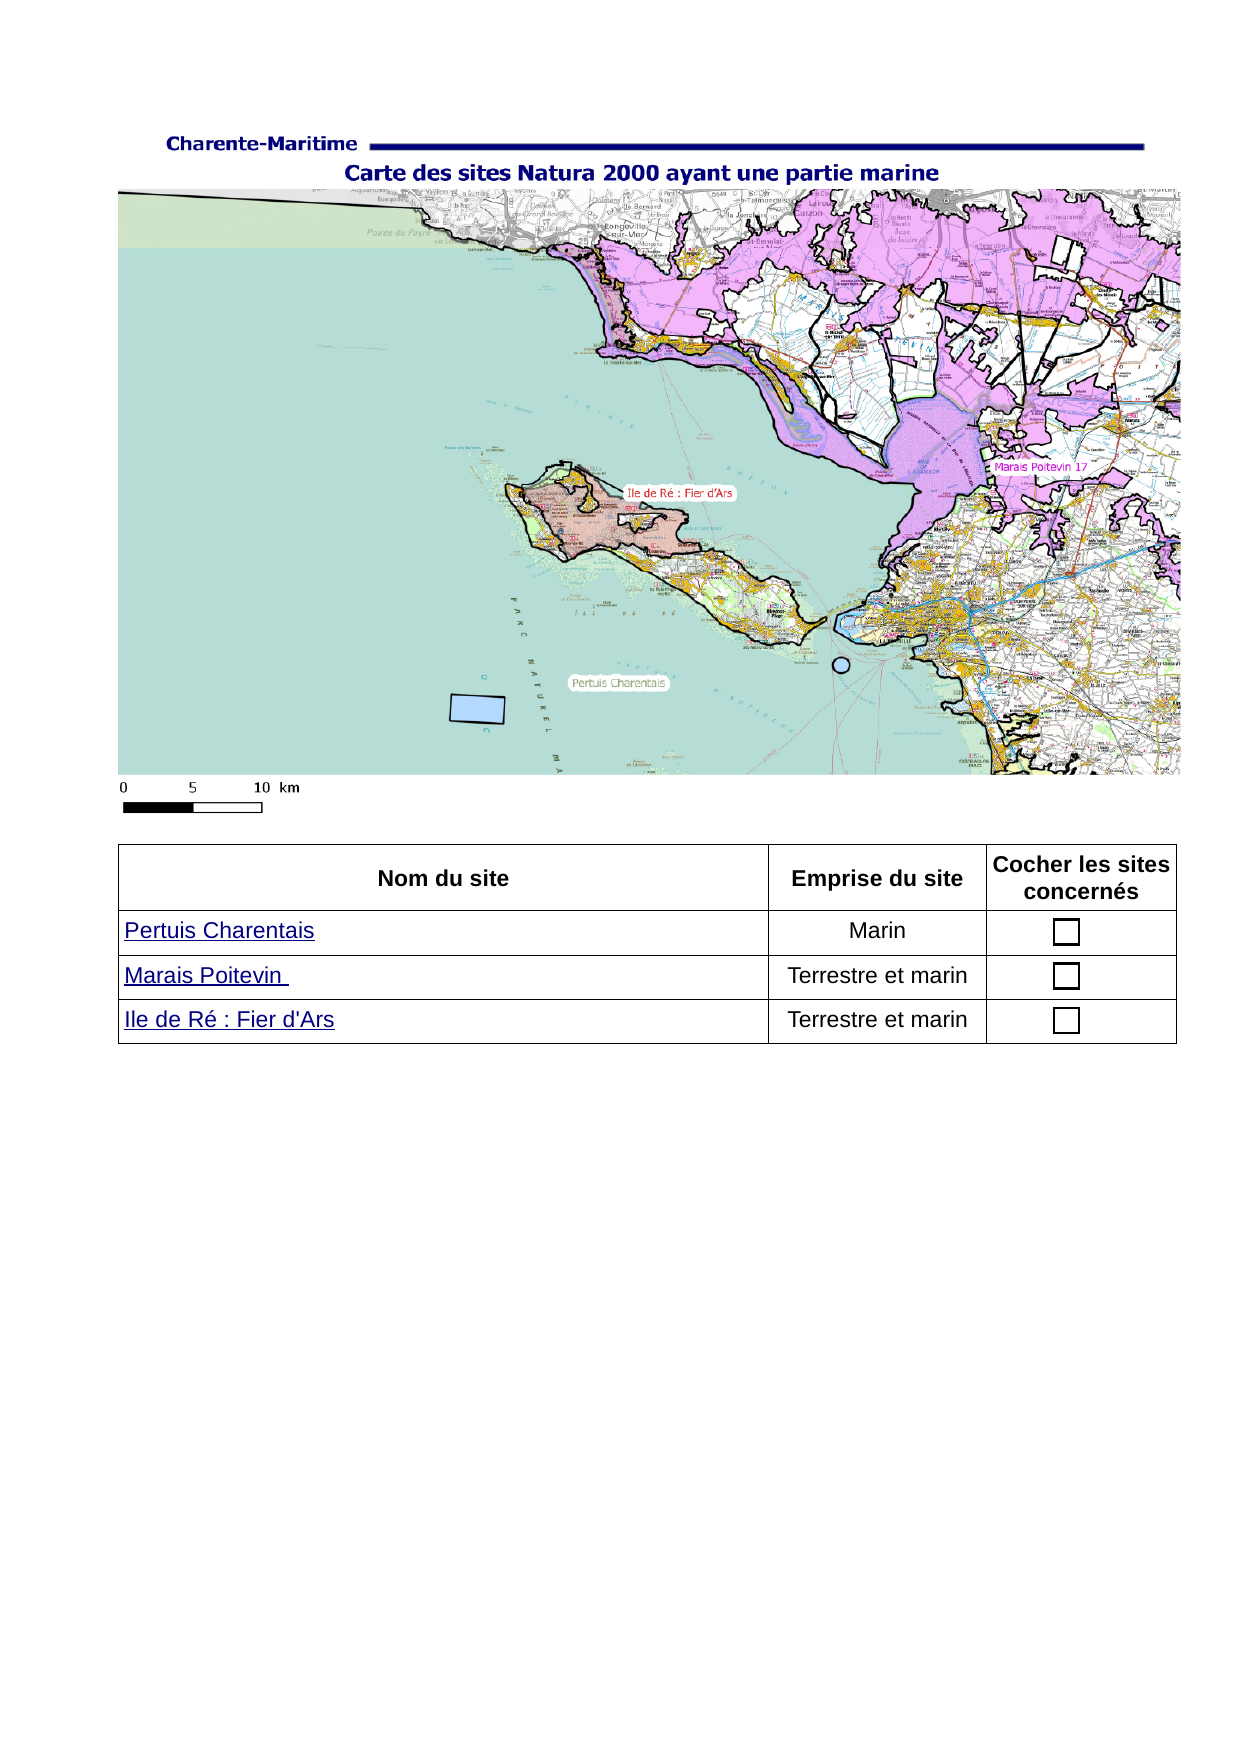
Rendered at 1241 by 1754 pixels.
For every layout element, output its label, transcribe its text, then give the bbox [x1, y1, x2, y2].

table_cell Marin [769, 911, 986, 955]
table_cell Terrestre et marin [769, 1000, 986, 1043]
table_header Cocher les sites concernés [987, 845, 1176, 910]
table_cell Ile de Ré : Fier d'Ars [119, 1000, 768, 1043]
table_cell Marais Poitevin [119, 956, 768, 999]
table_cell Pertuis Charentais [119, 911, 768, 955]
table_cell [987, 911, 1176, 955]
picture [118, 117, 1182, 816]
table_cell [987, 956, 1176, 999]
table_cell Terrestre et marin [769, 956, 986, 999]
table_cell [987, 1000, 1176, 1043]
table_header Emprise du site [769, 845, 986, 910]
table_header Nom du site [119, 845, 768, 910]
